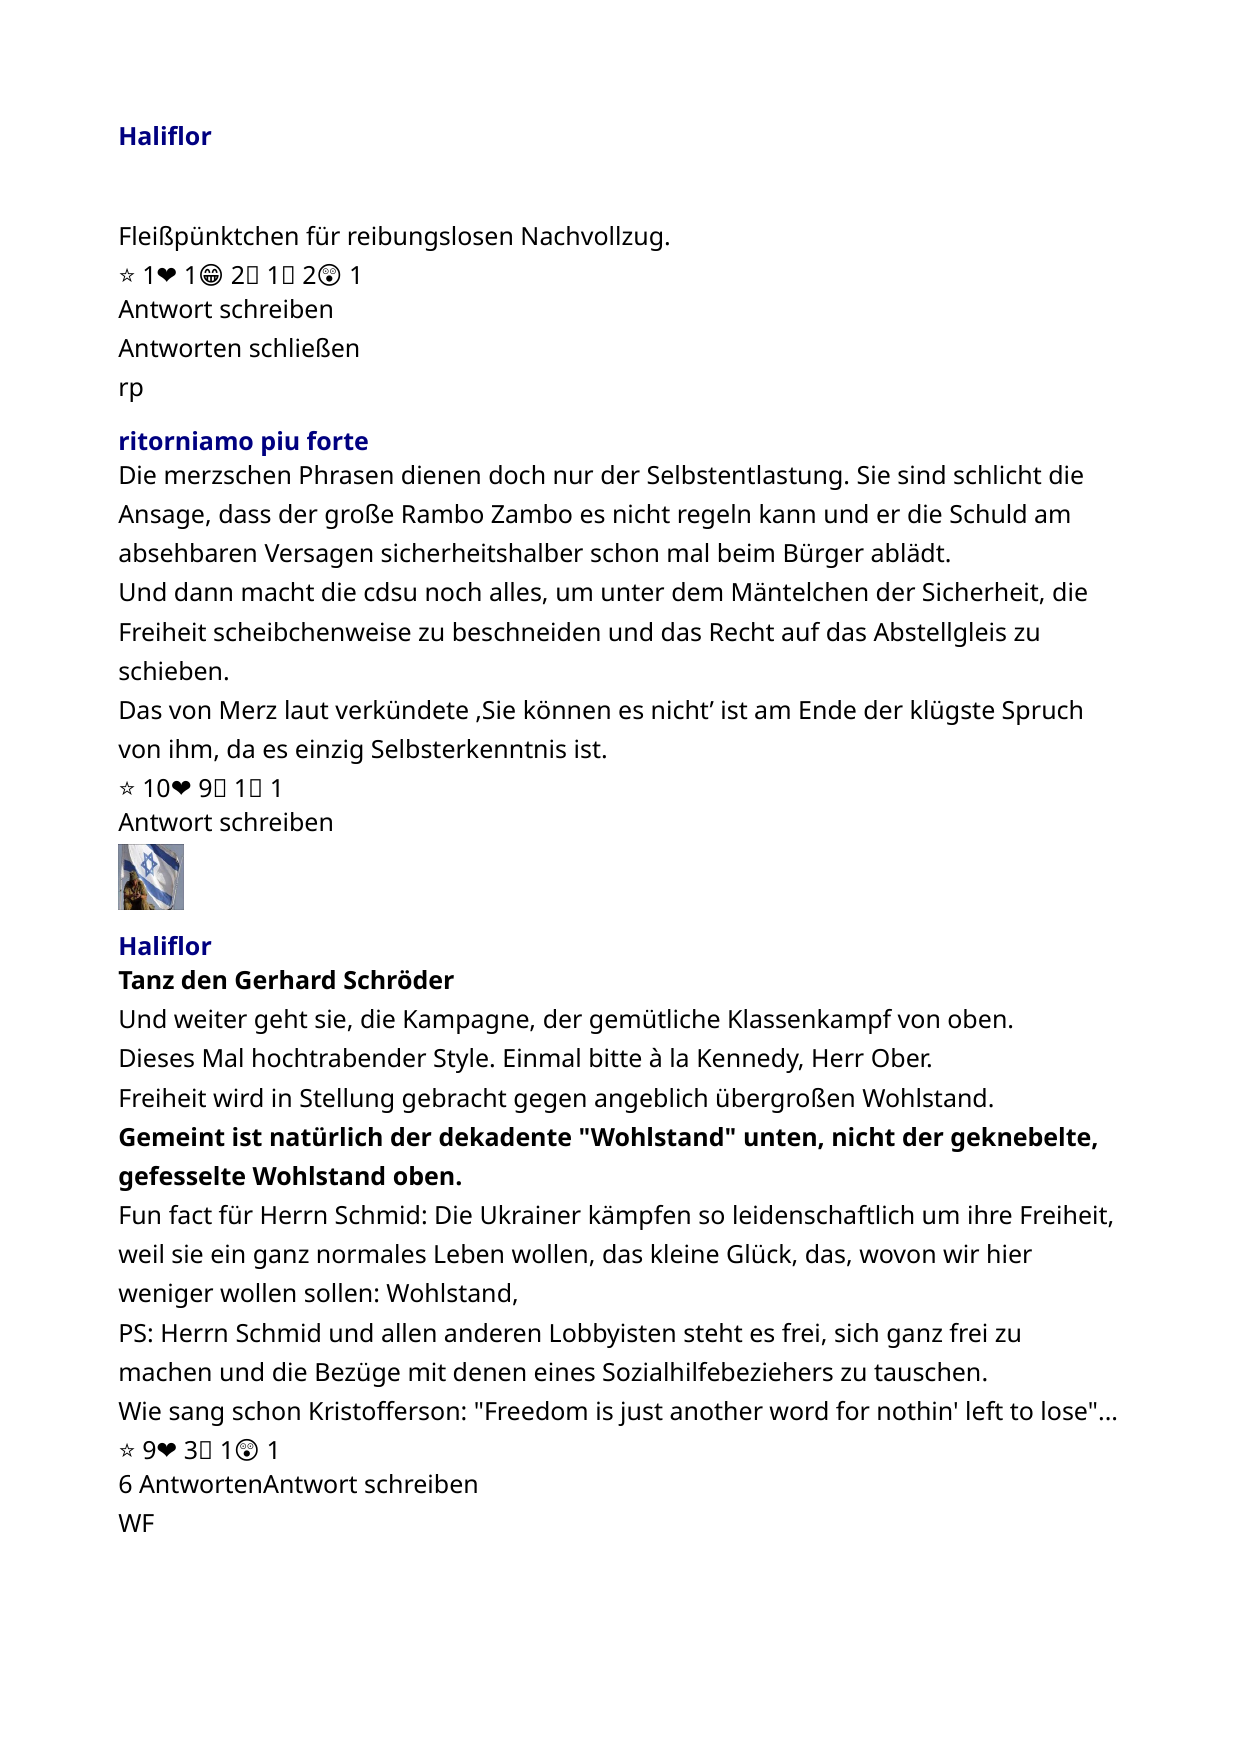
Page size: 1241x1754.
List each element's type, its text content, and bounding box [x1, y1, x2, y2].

text ⭐️ 9❤️ 3🙁 1😲 1 [118, 1433, 1122, 1467]
text Und dann macht die cdsu noch alles, um unter dem Mäntelchen der Sicherheit, die Freiheit scheibchenweise zu beschneiden und das Recht auf das Abstellgleis zu schieben. [118, 575, 1122, 687]
text Und weiter geht sie, die Kampagne, der gemütliche Klassenkampf von oben. [118, 1002, 1122, 1036]
text Antwort schreiben [118, 291, 1122, 326]
text PS: Herrn Schmid und allen anderen Lobbyisten steht es frei, sich ganz frei zu machen und die Bezüge mit denen eines Sozialhilfebeziehers zu tauschen. [118, 1315, 1122, 1388]
text ⭐️ 1❤️ 1😁 2🙁 1🤨 2😲 1 [118, 257, 1122, 291]
subtitle ritorniamo piu forte [118, 423, 1122, 458]
text Tanz den Gerhard Schröder [118, 963, 1122, 997]
text Dieses Mal hochtrabender Style. Einmal bitte à la Kennedy, Herr Ober. [118, 1041, 1122, 1075]
text rp [118, 370, 1122, 404]
picture [118, 844, 184, 910]
text ⭐️ 10❤️ 9🙁 1🤨 1 [118, 771, 1122, 805]
subtitle Haliflor [118, 118, 1122, 152]
text Fleißpünktchen für reibungslosen Nachvollzug. [118, 218, 1122, 252]
text Antwort schreiben [118, 805, 1122, 839]
text Die merzschen Phrasen dienen doch nur der Selbstentlastung. Sie sind schlicht die Ansage, dass der große Rambo Zambo es nicht regeln kann und er die Schuld am absehbaren Versagen sicherheitshalber schon mal beim Bürger ablädt. [118, 458, 1122, 570]
text Wie sang schon Kristofferson: "Freedom is just another word for nothin' left to lose"... [118, 1393, 1122, 1428]
text Antworten schließen [118, 331, 1122, 365]
text 6 AntwortenAntwort schreiben [118, 1467, 1122, 1501]
text Das von Merz laut verkündete ‚Sie können es nicht’ ist am Ende der klügste Spruch von ihm, da es einzig Selbsterkenntnis ist. [118, 693, 1122, 766]
text Fun fact für Herrn Schmid: Die Ukrainer kämpfen so leidenschaftlich um ihre Freiheit, weil sie ein ganz normales Leben wollen, das kleine Glück, das, wovon wir hier weniger wollen sollen: Wohlstand, [118, 1198, 1122, 1310]
text Gemeint ist natürlich der dekadente "Wohlstand" unten, nicht der geknebelte, gefesselte Wohlstand oben. [118, 1119, 1122, 1193]
text WF [118, 1506, 1122, 1540]
text Freiheit wird in Stellung gebracht gegen angeblich übergroßen Wohlstand. [118, 1080, 1122, 1114]
subtitle Haliflor [118, 929, 1122, 963]
